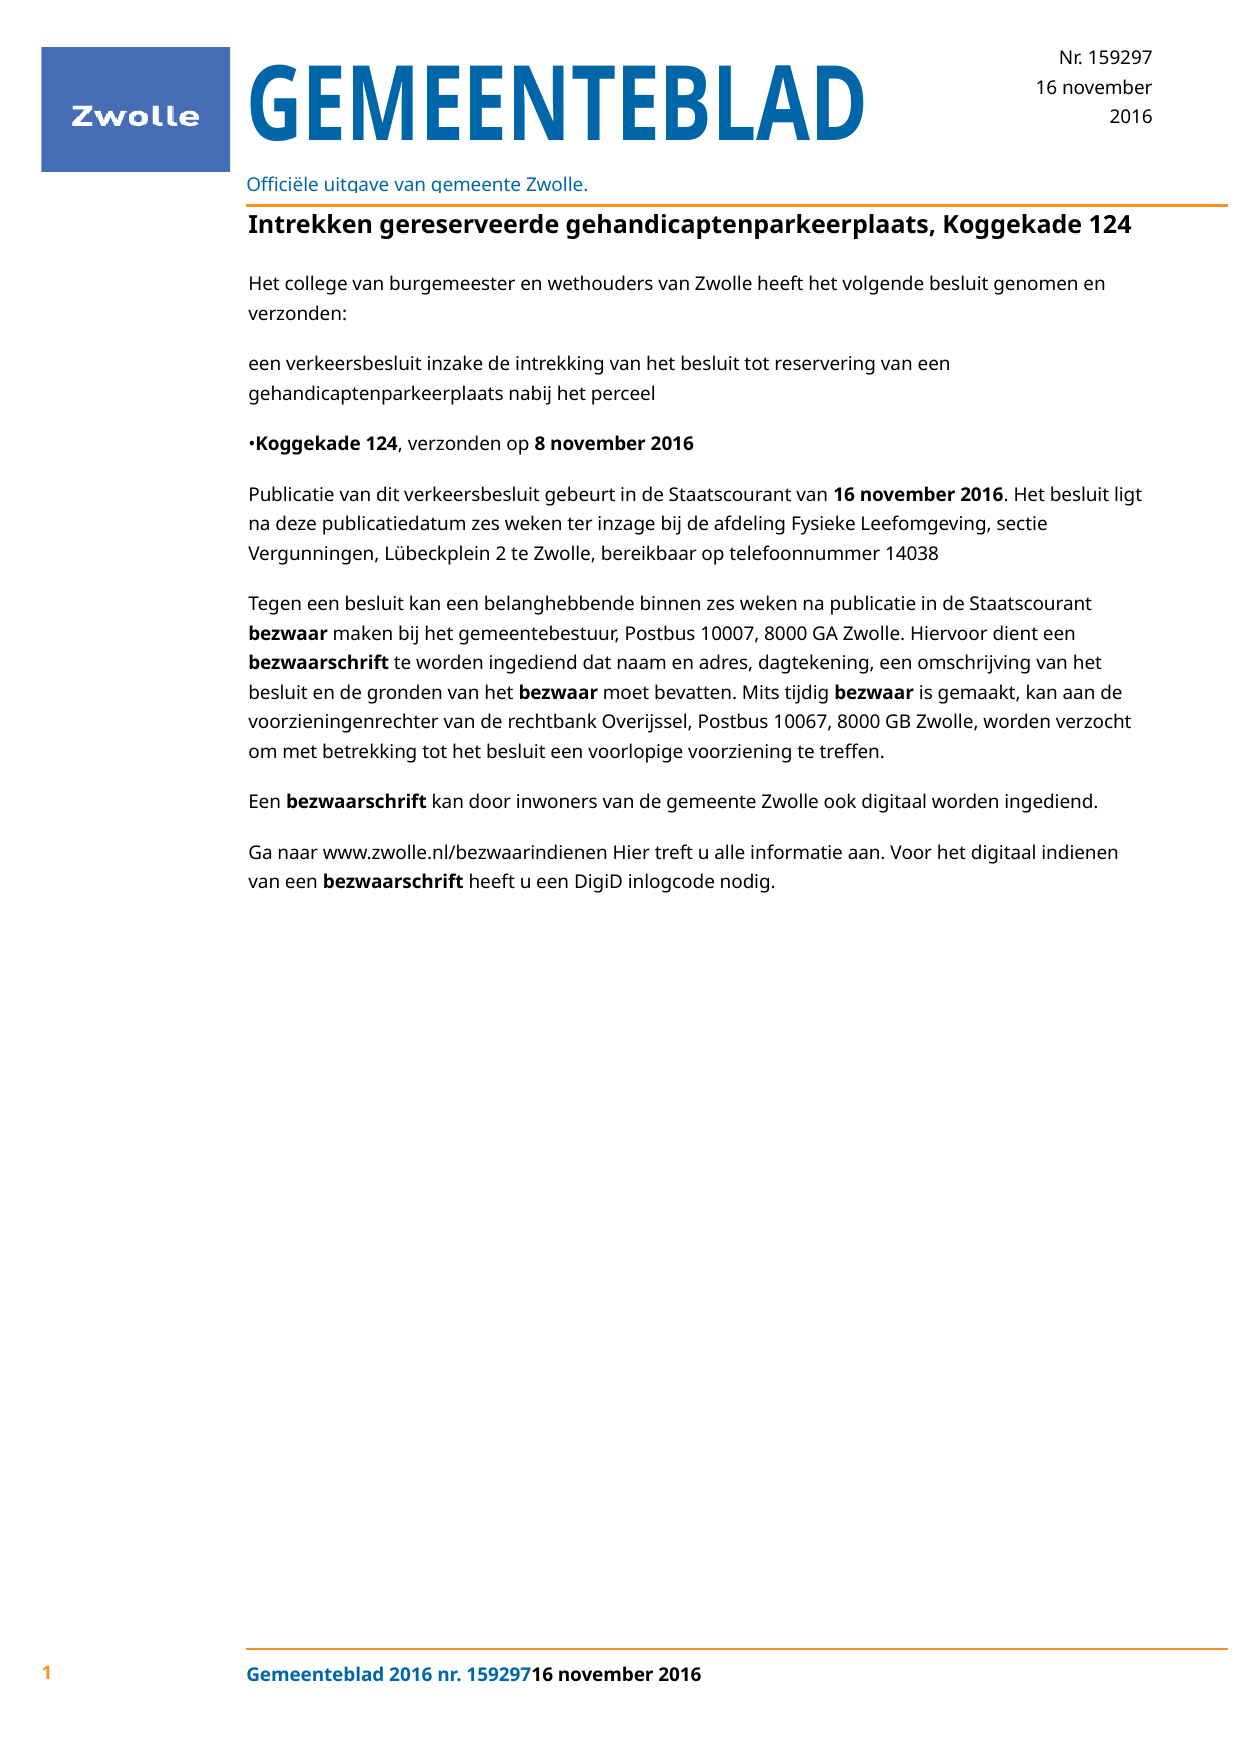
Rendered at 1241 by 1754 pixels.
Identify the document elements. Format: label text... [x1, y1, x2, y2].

text Intrekken gereserveerde gehandicaptenparkeerplaats, Koggekade 124 [248, 207, 1152, 241]
text een verkeersbesluit inzake de intrekking van het besluit tot reservering van een gehandicaptenparkeerplaats nabij het perceel [248, 350, 1152, 406]
text Een bezwaarschrift kan door inwoners van de gemeente Zwolle ook digitaal worden ingediend. [248, 789, 1152, 814]
text •Koggekade 124, verzonden op 8 november 2016 [248, 430, 1152, 456]
text Tegen een besluit kan een belanghebbende binnen zes weken na publicatie in de Staatscourant bezwaar maken bij het gemeentebestuur, Postbus 10007, 8000 GA Zwolle. Hiervoor dient een bezwaarschrift te worden ingediend dat naam en adres, dagtekening, een omschrijving van het besluit en de gronden van het bezwaar moet bevatten. Mits tijdig bezwaar is gemaakt, kan aan de voorzieningenrechter van de rechtbank Overijssel, Postbus 10067, 8000 GB Zwolle, worden verzocht om met betrekking tot het besluit een voorlopige voorziening te treffen. [248, 590, 1152, 764]
text Ga naar www.zwolle.nl/bezwaarindienen Hier treft u alle informatie aan. Voor het digitaal indienen van een bezwaarschrift heeft u een DigiD inlogcode nodig. [248, 839, 1152, 894]
text Het college van burgemeester en wethouders van Zwolle heeft het volgende besluit genomen en verzonden: [248, 270, 1152, 326]
picture [41, 47, 231, 172]
text Publicatie van dit verkeersbesluit gebeurt in de Staatscourant van 16 november 2016. Het besluit ligt na deze publicatiedatum zes weken ter inzage bij de afdeling Fysieke Leefomgeving, sectie Vergunningen, Lübeckplein 2 te Zwolle, bereikbaar op telefoonnummer 14038 [248, 481, 1152, 566]
